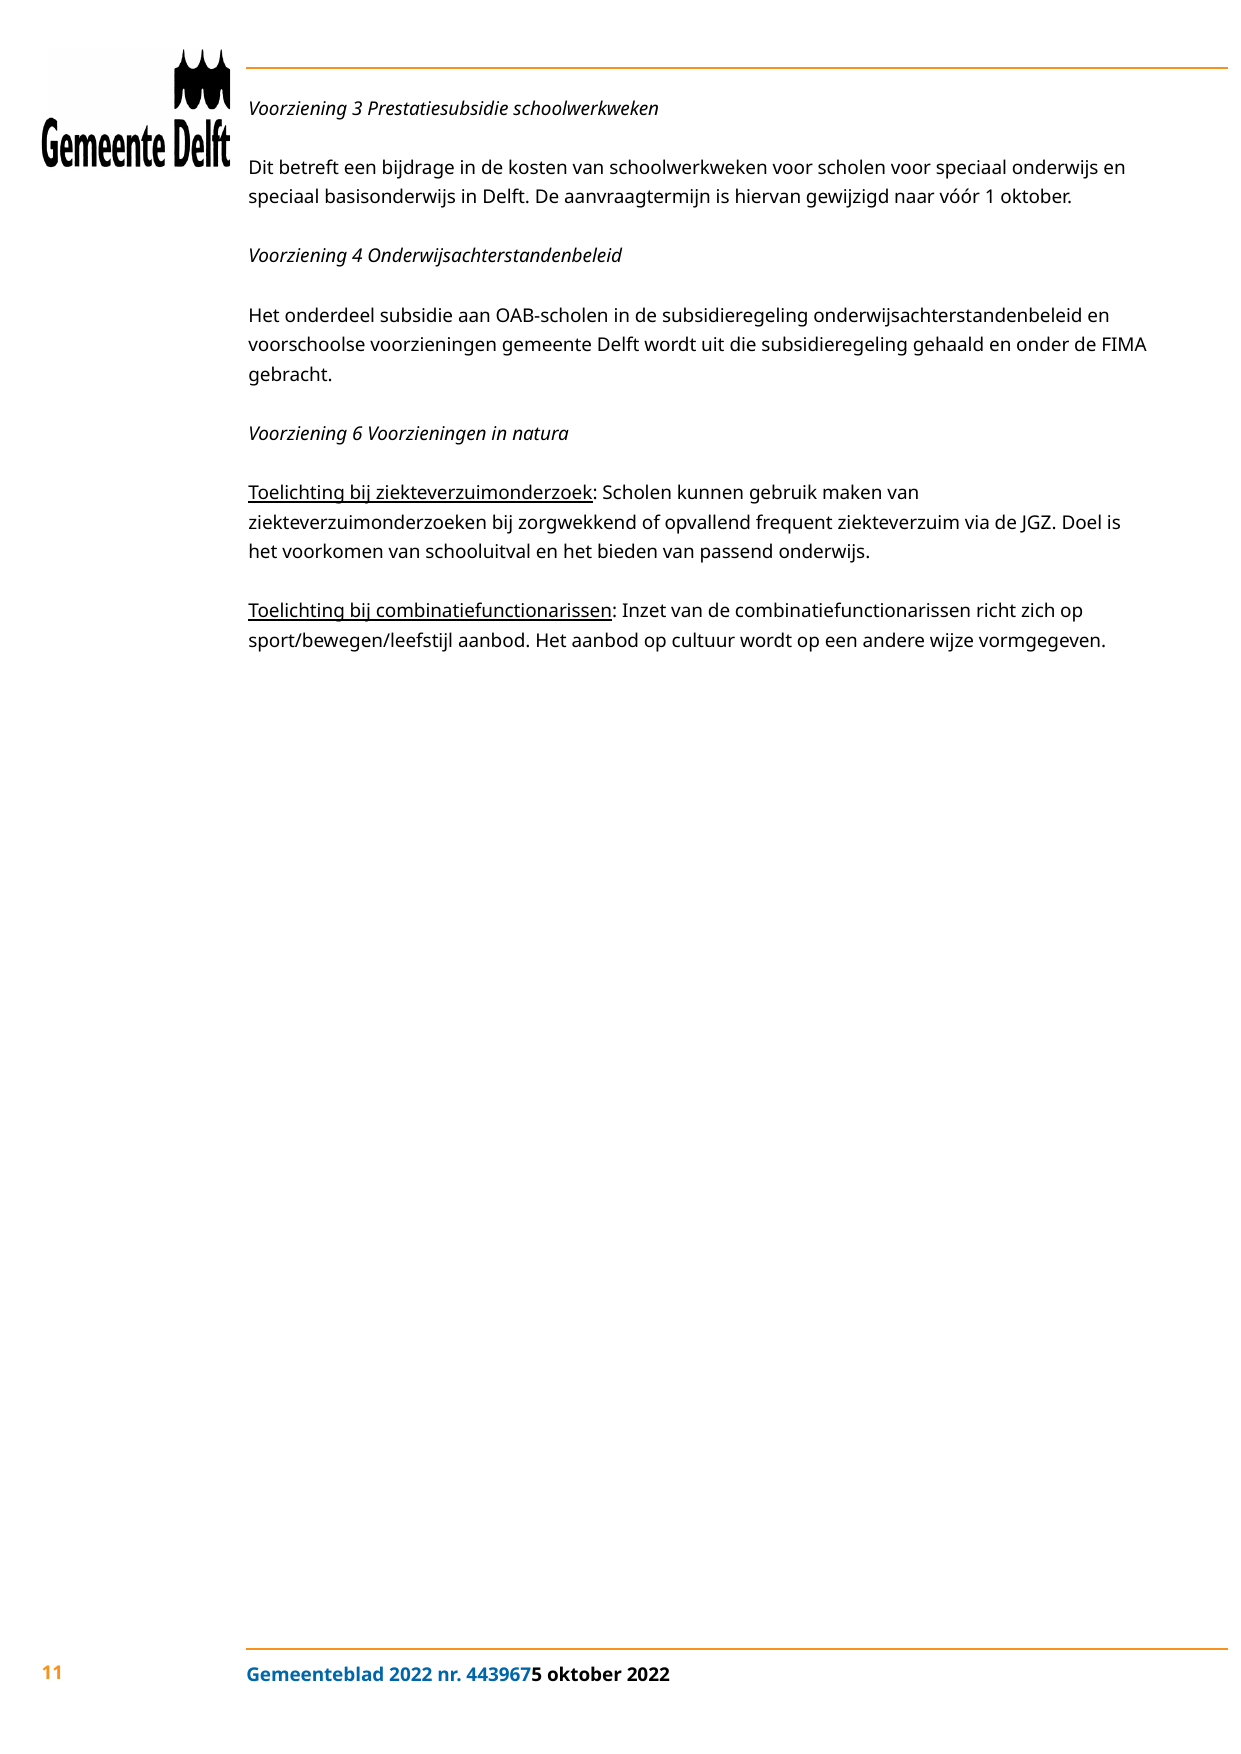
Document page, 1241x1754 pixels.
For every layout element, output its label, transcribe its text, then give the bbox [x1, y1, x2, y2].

text Voorziening 3 Prestatiesubsidie schoolwerkweken [248, 95, 1152, 121]
text Toelichting bij ziekteverzuimonderzoek: Scholen kunnen gebruik maken van ziekteverzuimonderzoeken bij zorgwekkend of opvallend frequent ziekteverzuim via de JGZ. Doel is het voorkomen van schooluitval en het bieden van passend onderwijs. [248, 479, 1152, 564]
text Toelichting bij combinatiefunctionarissen: Inzet van de combinatiefunctionarissen richt zich op sport/bewegen/leefstijl aanbod. Het aanbod op cultuur wordt op een andere wijze vormgegeven. [248, 598, 1152, 653]
text Dit betreft een bijdrage in de kosten van schoolwerkweken voor scholen voor speciaal onderwijs en speciaal basisonderwijs in Delft. De aanvraagtermijn is hiervan gewijzigd naar vóór 1 oktober. [248, 154, 1152, 209]
picture [41, 47, 231, 172]
text Het onderdeel subsidie aan OAB-scholen in de subsidieregeling onderwijsachterstandenbeleid en voorschoolse voorzieningen gemeente Delft wordt uit die subsidieregeling gehaald en onder de FIMA gebracht. [248, 302, 1152, 387]
text Voorziening 4 Onderwijsachterstandenbeleid [248, 243, 1152, 268]
text Voorziening 6 Voorzieningen in natura [248, 420, 1152, 446]
